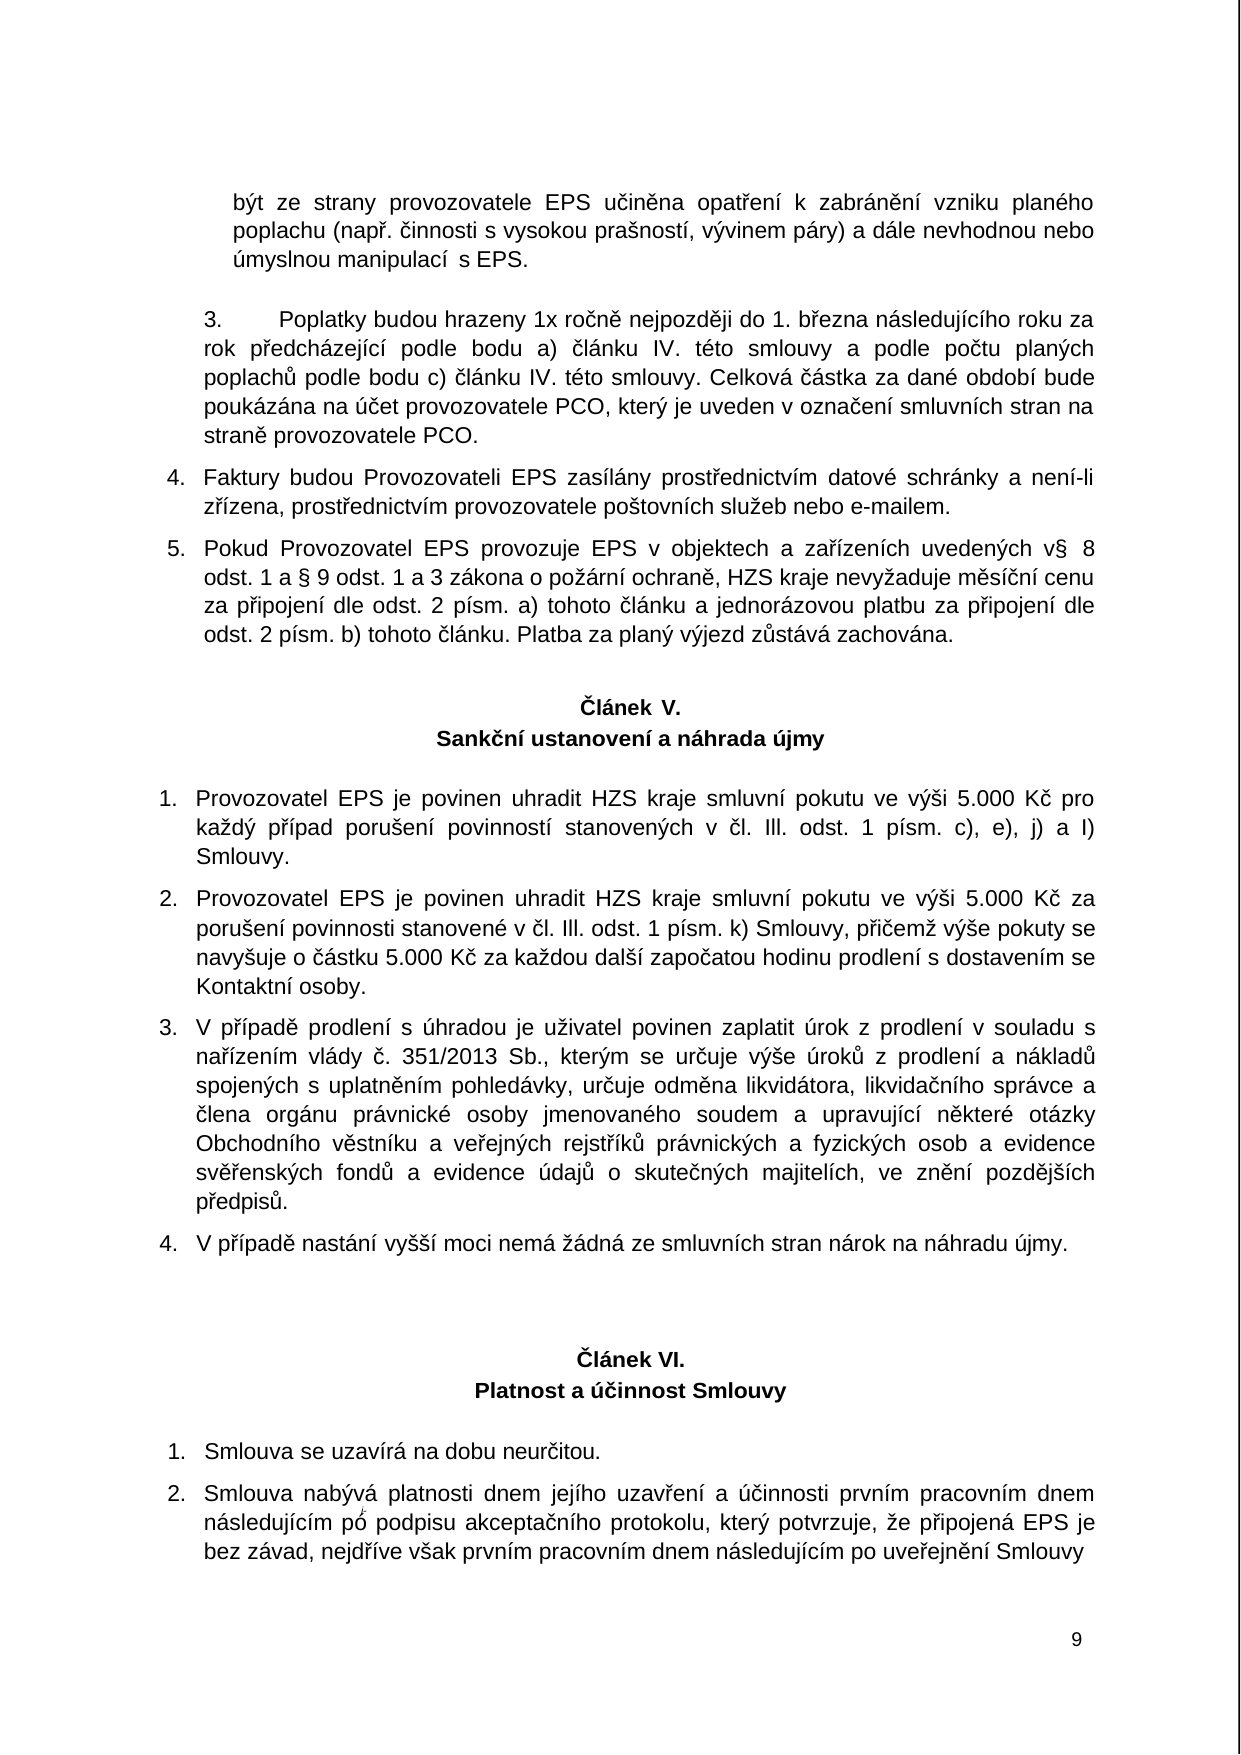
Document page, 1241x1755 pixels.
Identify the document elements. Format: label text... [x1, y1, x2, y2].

text být ze strany provozovatele EPS učiněna opatření k zabránění vzniku planého poplachu (např. činnosti s vysokou prašností, vývinem páry) a dále nevhodnou nebo úmyslnou manipulací s EPS. [233, 188, 1094, 273]
text Platnost a účinnost Smlouvy [159, 1377, 1102, 1403]
list i-· [361, 1505, 370, 1517]
text Článek VI. [182, 1347, 1080, 1372]
list Provozovatel EPS je povinen uhradit HZS kraje smluvní pokutu ve výši 5.000 Kč za porušení povinnosti stanovené v čl. Ill. odst. 1 písm. k) Smlouvy, přičemž výše pokuty se navyšuje o částku 5.000 Kč za každou další započatou hodinu prodlení s dostavením se Kontaktní osoby. [159, 885, 1096, 999]
list V případě prodlení s úhradou je uživatel povinen zaplatit úrok z prodlení v souladu s nařízením vlády č. 351/2013 Sb., kterým se určuje výše úroků z prodlení a nákladů spojených s uplatněním pohledávky, určuje odměna likvidátora, likvidačního správce a člena orgánu právnické osoby jmenovaného soudem a upravující některé otázky Obchodního věstníku a veřejných rejstříků právnických a fyzických osob a evidence svěřenských fondů a evidence údajů o skutečných majitelích, ve znění pozdějších předpisů. [159, 1014, 1096, 1214]
text Článek V. [159, 694, 1103, 720]
list Pokud Provozovatel EPS provozuje EPS v objektech a zařízeních uvedených v§ 8 odst. 1 a § 9 odst. 1 a 3 zákona o požární ochraně, HZS kraje nevyžaduje měsíční cenu za připojení dle odst. 2 písm. a) tohoto článku a jednorázovou platbu za připojení dle odst. 2 písm. b) tohoto článku. Platba za planý výjezd zůstává zachována. [167, 534, 1095, 648]
list Faktury budou Provozovateli EPS zasílány prostřednictvím datové schránky a není-li zřízena, prostřednictvím provozovatele poštovních služeb nebo e-mailem. [167, 464, 1094, 519]
list Smlouva se uzavírá na dobu neurčitou. [167, 1438, 1137, 1464]
list Provozovatel EPS je povinen uhradit HZS kraje smluvní pokutu ve výši 5.000 Kč pro každý případ porušení povinností stanovených v čl. Ill. odst. 1 písm. c), e), j) a I) Smlouvy. [159, 785, 1095, 870]
list Poplatky budou hrazeny 1x ročně nejpozději do 1. března následujícího roku za rok předcházející podle bodu a) článku IV. této smlouvy a podle počtu planých poplachů podle bodu c) článku IV. této smlouvy. Celková částka za dané období bude poukázána na účet provozovatele PCO, který je uveden v označení smluvních stran na straně provozovatele PCO. [203, 306, 1095, 448]
list Smlouva nabývá platnosti dnem jejího uzavření a účinnosti prvním pracovním dnem následujícím pó podpisu akceptačního protokolu, který potvrzuje, že připojená EPS je bez závad, nejdříve však prvním pracovním dnem následujícím po uveřejnění Smlouvy [167, 1480, 1096, 1564]
text Sankční ustanovení a náhrada újmy [181, 725, 1080, 751]
list V případě nastání vyšší moci nemá žádná ze smluvních stran nárok na náhradu újmy. [159, 1230, 1137, 1256]
